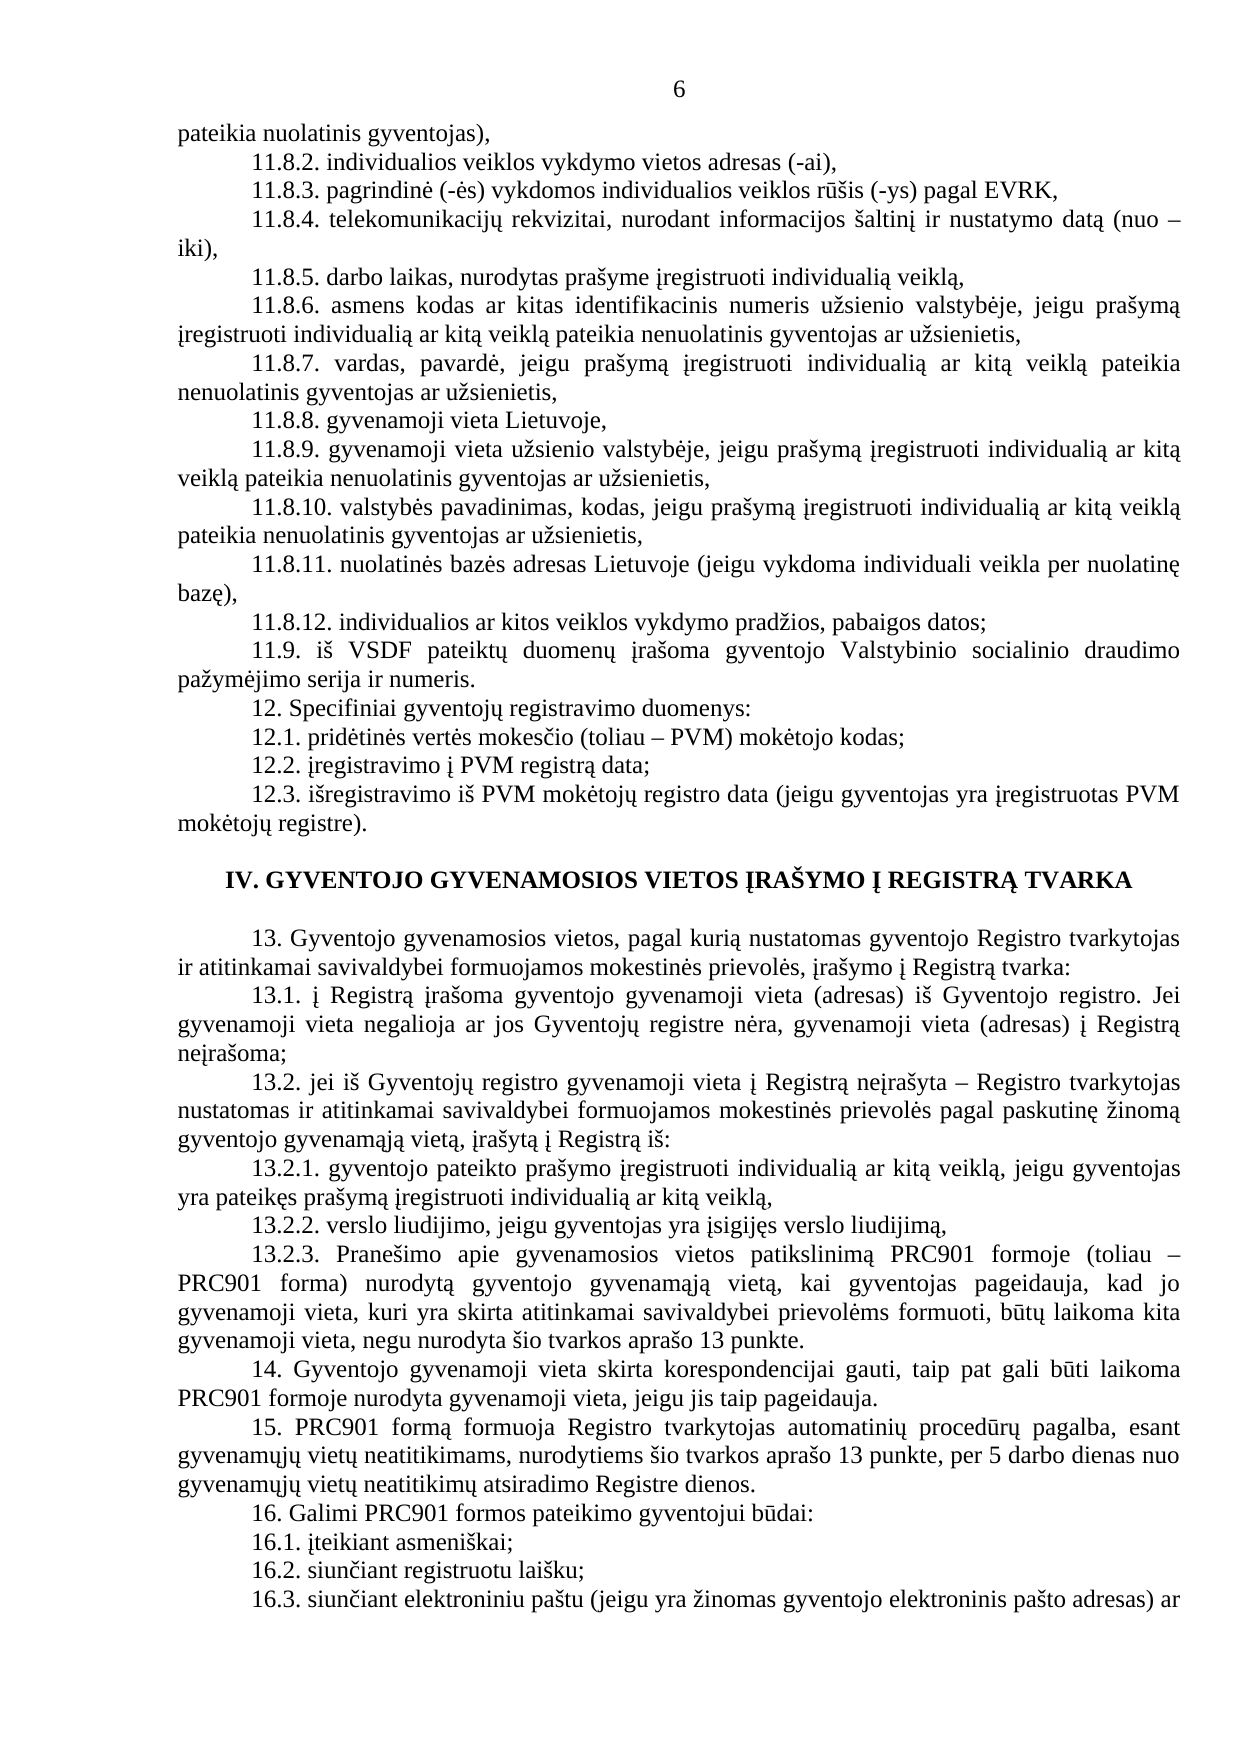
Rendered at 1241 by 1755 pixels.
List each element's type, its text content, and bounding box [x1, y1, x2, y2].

text 13.1. į Registrą įrašoma gyventojo gyvenamoji vieta (adresas) iš Gyventojo registro. Jei gyvenamoji vieta negalioja ar jos Gyventojų registre nėra, gyvenamoji vieta (adresas) į Registrą neįrašoma; [177, 981, 1181, 1067]
text 11.8.7. vardas, pavardė, jeigu prašymą įregistruoti individualią ar kitą veiklą pateikia nenuolatinis gyventojas ar užsienietis, [177, 348, 1181, 406]
text pateikia nuolatinis gyventojas), [177, 118, 1181, 147]
text 16.1. įteikiant asmeniškai; [177, 1527, 1181, 1556]
text 13.2.1. gyventojo pateikto prašymo įregistruoti individualią ar kitą veiklą, jeigu gyventojas yra pateikęs prašymą įregistruoti individualią ar kitą veiklą, [177, 1153, 1181, 1211]
text 11.8.6. asmens kodas ar kitas identifikacinis numeris užsienio valstybėje, jeigu prašymą įregistruoti individualią ar kitą veiklą pateikia nenuolatinis gyventojas ar užsienietis, [177, 291, 1181, 348]
text 16. Galimi PRC901 formos pateikimo gyventojui būdai: [177, 1498, 1181, 1527]
text IV. GYVENTOJO GYVENAMOSIOS VIETOS ĮRAŠYMO Į REGISTRĄ TVARKA [177, 866, 1181, 894]
text 12.3. išregistravimo iš PVM mokėtojų registro data (jeigu gyventojas yra įregistruotas PVM mokėtojų registre). [177, 779, 1181, 837]
text 11.8.3. pagrindinė (-ės) vykdomos individualios veiklos rūšis (-ys) pagal EVRK, [177, 176, 1181, 204]
text 12.1. pridėtinės vertės mokesčio (toliau – PVM) mokėtojo kodas; [177, 722, 1181, 751]
text 11.8.11. nuolatinės bazės adresas Lietuvoje (jeigu vykdoma individuali veikla per nuolatinę bazę), [177, 549, 1181, 607]
text 11.9. iš VSDF pateiktų duomenų įrašoma gyventojo Valstybinio socialinio draudimo pažymėjimo serija ir numeris. [177, 636, 1181, 693]
text 11.8.2. individualios veiklos vykdymo vietos adresas (-ai), [177, 147, 1181, 176]
text 11.8.5. darbo laikas, nurodytas prašyme įregistruoti individualią veiklą, [177, 262, 1181, 291]
text 13.2.3. Pranešimo apie gyvenamosios vietos patikslinimą PRC901 formoje (toliau – PRC901 forma) nurodytą gyventojo gyvenamąją vietą, kai gyventojas pageidauja, kad jo gyvenamoji vieta, kuri yra skirta atitinkamai savivaldybei prievolėms formuoti, būtų laikoma kita gyvenamoji vieta, negu nurodyta šio tvarkos aprašo 13 punkte. [177, 1239, 1181, 1354]
text 11.8.8. gyvenamoji vieta Lietuvoje, [177, 406, 1181, 434]
text 11.8.4. telekomunikacijų rekvizitai, nurodant informacijos šaltinį ir nustatymo datą (nuo – iki), [177, 204, 1181, 262]
text 11.8.9. gyvenamoji vieta užsienio valstybėje, jeigu prašymą įregistruoti individualią ar kitą veiklą pateikia nenuolatinis gyventojas ar užsienietis, [177, 434, 1181, 492]
text 15. PRC901 formą formuoja Registro tvarkytojas automatinių procedūrų pagalba, esant gyvenamųjų vietų neatitikimams, nurodytiems šio tvarkos aprašo 13 punkte, per 5 darbo dienas nuo gyvenamųjų vietų neatitikimų atsiradimo Registre dienos. [177, 1412, 1181, 1498]
text 12.2. įregistravimo į PVM registrą data; [177, 751, 1181, 779]
text 16.3. siunčiant elektroniniu paštu (jeigu yra žinomas gyventojo elektroninis pašto adresas) ar [177, 1584, 1181, 1613]
text 11.8.12. individualios ar kitos veiklos vykdymo pradžios, pabaigos datos; [177, 607, 1181, 636]
text 14. Gyventojo gyvenamoji vieta skirta korespondencijai gauti, taip pat gali būti laikoma PRC901 formoje nurodyta gyvenamoji vieta, jeigu jis taip pageidauja. [177, 1354, 1181, 1412]
text 11.8.10. valstybės pavadinimas, kodas, jeigu prašymą įregistruoti individualią ar kitą veiklą pateikia nenuolatinis gyventojas ar užsienietis, [177, 492, 1181, 549]
text 12. Specifiniai gyventojų registravimo duomenys: [177, 693, 1181, 722]
text 13. Gyventojo gyvenamosios vietos, pagal kurią nustatomas gyventojo Registro tvarkytojas ir atitinkamai savivaldybei formuojamos mokestinės prievolės, įrašymo į Registrą tvarka: [177, 923, 1181, 981]
text 13.2. jei iš Gyventojų registro gyvenamoji vieta į Registrą neįrašyta – Registro tvarkytojas nustatomas ir atitinkamai savivaldybei formuojamos mokestinės prievolės pagal paskutinę žinomą gyventojo gyvenamąją vietą, įrašytą į Registrą iš: [177, 1067, 1181, 1153]
text 13.2.2. verslo liudijimo, jeigu gyventojas yra įsigijęs verslo liudijimą, [177, 1211, 1181, 1239]
text 16.2. siunčiant registruotu laišku; [177, 1556, 1181, 1584]
